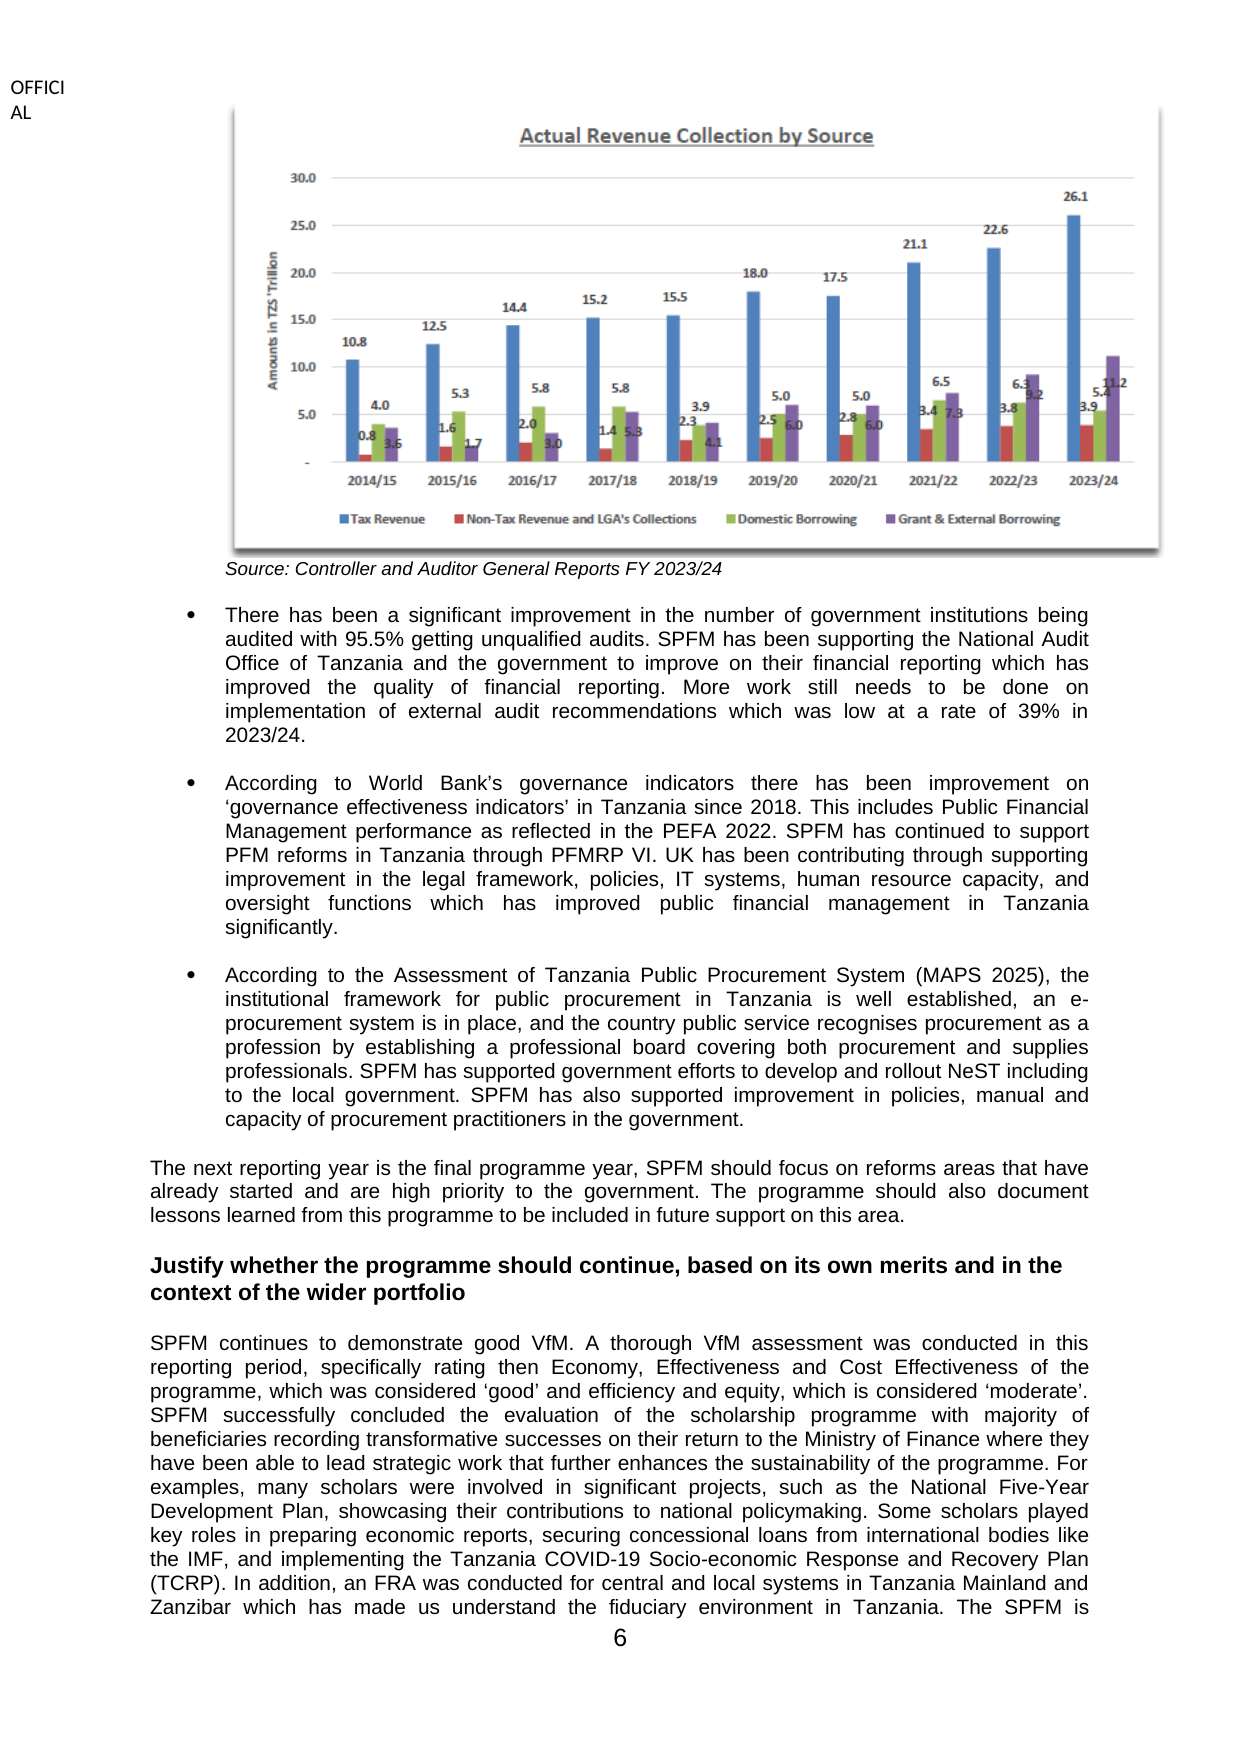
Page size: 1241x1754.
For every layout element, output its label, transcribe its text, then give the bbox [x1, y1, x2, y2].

list There has been a significant improvement in the number of government institutions being audited with 95.5% getting unqualified audits. SPFM has been supporting the National Audit Office of Tanzania and the government to improve on their financial reporting which has improved the quality of financial reporting. More work still needs to be done on implementation of external audit recommendations which was low at a rate of 39% in 2023/24. [187, 603, 1090, 747]
text SPFM continues to demonstrate good VfM. A thorough VfM assessment was conducted in this reporting period, specifically rating then Economy, Effectiveness and Cost Effectiveness of the programme, which was considered ‘good’ and efficiency and equity, which is considered ‘moderate’. SPFM successfully concluded the evaluation of the scholarship programme with majority of beneficiaries recording transformative successes on their return to the Ministry of Finance where they have been able to lead strategic work that further enhances the sustainability of the programme. For examples, many scholars were involved in significant projects, such as the National Five-Year Development Plan, showcasing their contributions to national policymaking. Some scholars played key roles in preparing economic reports, securing concessional loans from international bodies like the IMF, and implementing the Tanzania COVID-19 Socio-economic Response and Recovery Plan (TCRP). In addition, an FRA was conducted for central and local systems in Tanzania Mainland and Zanzibar which has made us understand the fiduciary environment in Tanzania. The SPFM is [150, 1331, 1090, 1619]
list According to the Assessment of Tanzania Public Procurement System (MAPS 2025), the institutional framework for public procurement in Tanzania is well established, an e-procurement system is in place, and the country public service recognises procurement as a profession by establishing a professional board covering both procurement and supplies professionals. SPFM has supported government efforts to develop and rollout NeST including to the local government. SPFM has also supported improvement in policies, manual and capacity of procurement practitioners in the government. [187, 962, 1090, 1130]
text Justify whether the programme should continue, based on its own merits and in the context of the wider portfolio [150, 1252, 1090, 1305]
list According to World Bank’s governance indicators there has been improvement on ‘governance effectiveness indicators’ in Tanzania since 2018. This includes Public Financial Management performance as reflected in the PEFA 2022. SPFM has continued to support PFM reforms in Tanzania through PFMRP VI. UK has been contributing through supporting improvement in the legal framework, policies, IT systems, human resource capacity, and oversight functions which has improved public financial management in Tanzania significantly. [187, 771, 1090, 938]
list Source: Controller and Auditor General Reports FY 2023/24 [225, 558, 1090, 579]
text The next reporting year is the final programme year, SPFM should focus on reforms areas that have already started and are high priority to the government. The programme should also document lessons learned from this programme to be included in future support on this area. [150, 1155, 1090, 1227]
